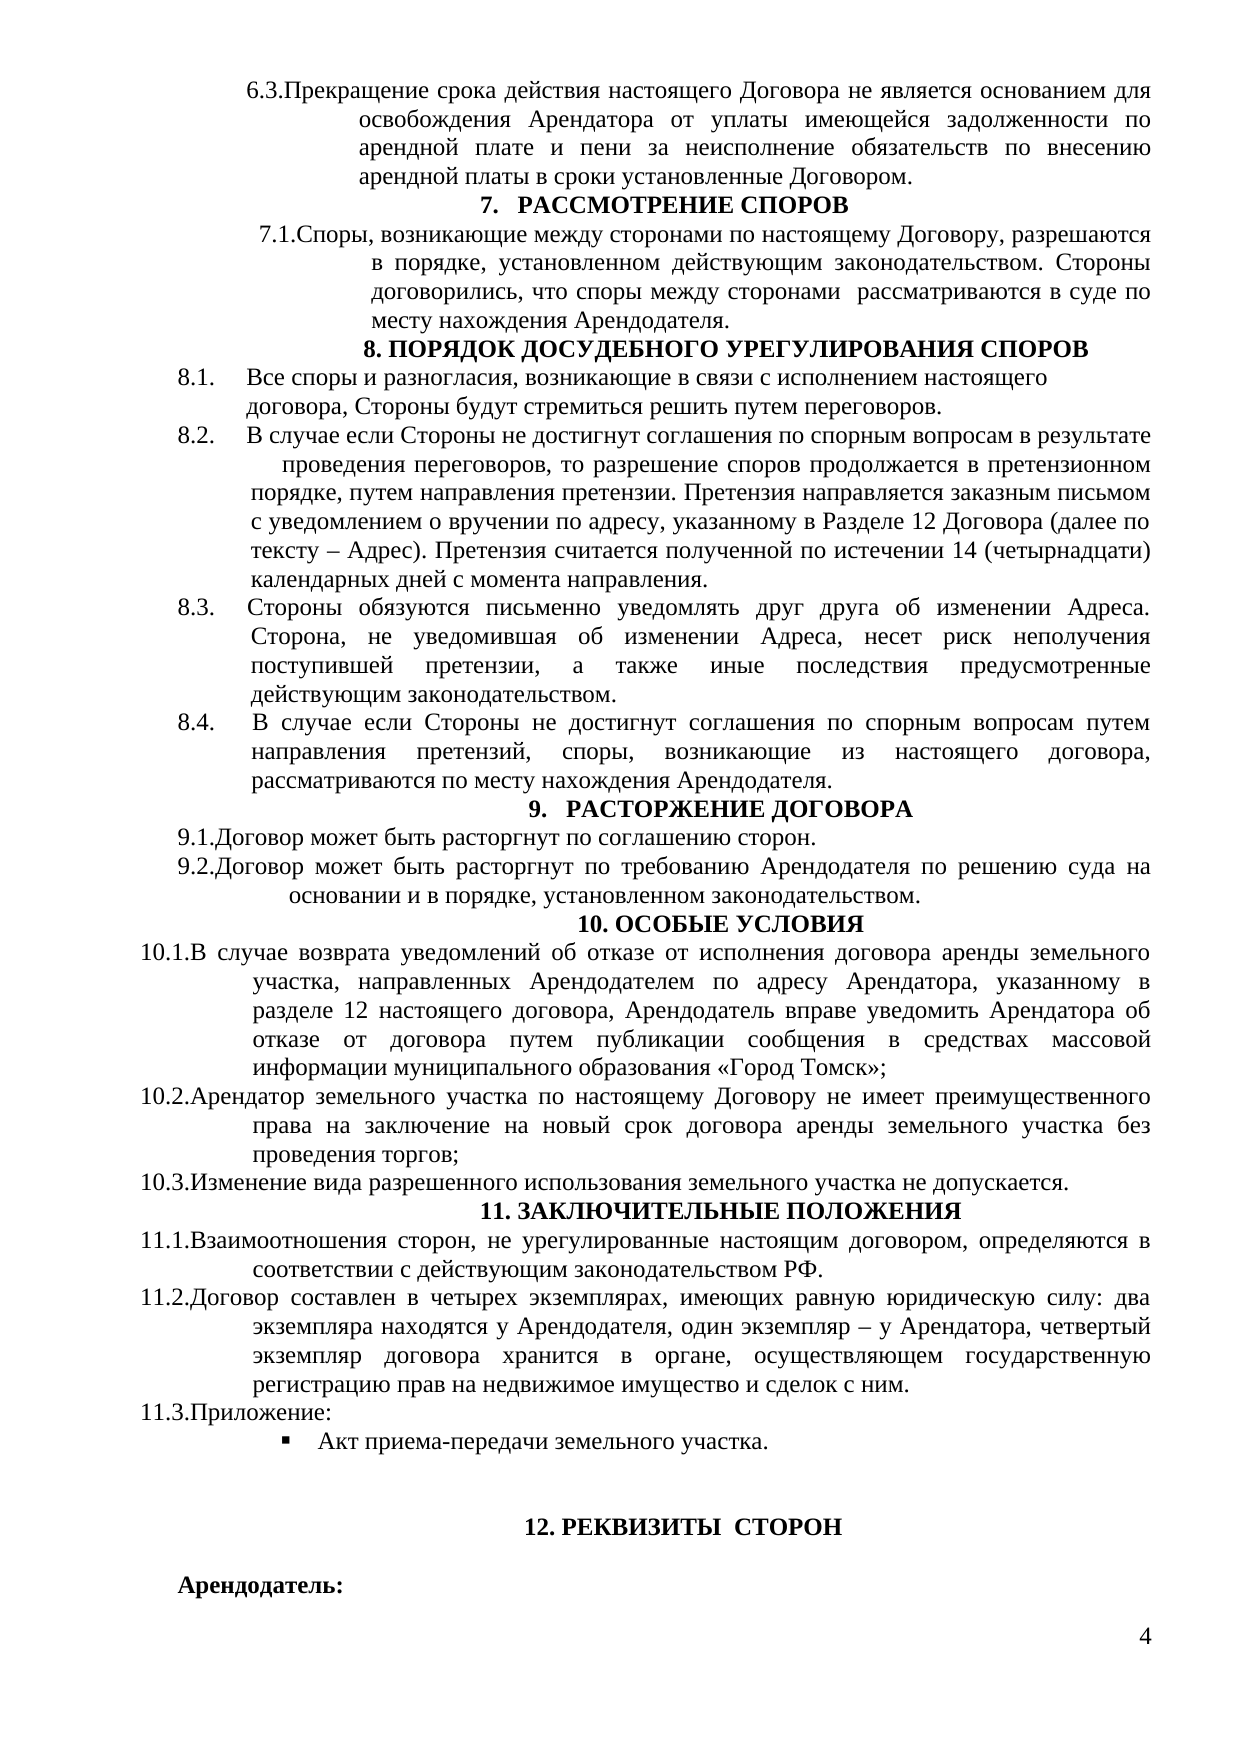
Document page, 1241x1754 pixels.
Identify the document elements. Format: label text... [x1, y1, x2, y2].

list Споры, возникающие между сторонами по настоящему Договору, разрешаются в порядке, установленном действующим законодательством. Стороны договорились, что споры между сторонами рассматриваются в суде по месту нахождения Арендодателя. [258, 219, 1152, 334]
text 8.1. Все споры и разногласия, возникающие в связи с исполнением настоящего [177, 362, 1152, 391]
list Взаимоотношения сторон, не урегулированные настоящим договором, определяются в соответствии с действующим законодательством РФ. [140, 1225, 1152, 1282]
list Акт приема-передачи земельного участка. [280, 1426, 1152, 1455]
list РАССМОТРЕНИЕ СПОРОВ [177, 190, 1152, 219]
list ОСОБЫЕ УСЛОВИЯ [290, 909, 1152, 937]
list Арендатор земельного участка по настоящему Договору не имеет преимущественного права на заключение на новый срок договора аренды земельного участка без проведения торгов; [140, 1081, 1152, 1167]
list Договор может быть расторгнут по требованию Арендодателя по решению суда на основании и в порядке, установленном законодательством. [177, 851, 1152, 909]
list Изменение вида разрешенного использования земельного участка не допускается. [140, 1167, 1152, 1196]
list Приложение: [140, 1397, 1152, 1426]
list РАСТОРЖЕНИЕ ДОГОВОРА [290, 794, 1152, 822]
list В случае возврата уведомлений об отказе от исполнения договора аренды земельного участка, направленных Арендодателем по адресу Арендатора, указанному в разделе 12 настоящего договора, Арендодатель вправе уведомить Арендатора об отказе от договора путем публикации сообщения в средствах массовой информации муниципального образования «Город Томск»; [140, 937, 1152, 1081]
list Прекращение срока действия настоящего Договора не является основанием для освобождения Арендатора от уплаты имеющейся задолженности по арендной плате и пени за неисполнение обязательств по внесению арендной платы в сроки установленные Договором. [246, 75, 1152, 190]
list ЗАКЛЮЧИТЕЛЬНЫЕ ПОЛОЖЕНИЯ [290, 1196, 1152, 1225]
text Арендодатель: [177, 1570, 1152, 1599]
text 8. ПОРЯДОК ДОСУДЕБНОГО УРЕГУЛИРОВАНИЯ СПОРОВ [251, 334, 1152, 362]
text договора, Стороны будут стремиться решить путем переговоров. [177, 391, 1152, 420]
list Договор составлен в четырех экземплярах, имеющих равную юридическую силу: два экземпляра находятся у Арендодателя, один экземпляр – у Арендатора, четвертый экземпляр договора хранится в органе, осуществляющем государственную регистрацию прав на недвижимое имущество и сделок с ним. [140, 1282, 1152, 1397]
list РЕКВИЗИТЫ СТОРОН [215, 1512, 1152, 1541]
text 8.3. Стороны обязуются письменно уведомлять друг друга об изменении Адреса. Сторона, не уведомившая об изменении Адреса, несет риск неполучения поступившей претензии, а также иные последствия предусмотренные действующим законодательством. [177, 592, 1152, 707]
text проведения переговоров, то разрешение споров продолжается в претензионном порядке, путем направления претензии. Претензия направляется заказным письмом с уведомлением о вручении по адресу, указанному в Разделе 12 Договора (далее по тексту – Адрес). Претензия считается полученной по истечении 14 (четырнадцати) календарных дней с момента направления. [177, 449, 1152, 592]
list Договор может быть расторгнут по соглашению сторон. [177, 822, 1152, 851]
text 8.4. В случае если Стороны не достигнут соглашения по спорным вопросам путем направления претензий, споры, возникающие из настоящего договора, рассматриваются по месту нахождения Арендодателя. [177, 707, 1152, 794]
text 8.2. В случае если Стороны не достигнут соглашения по спорным вопросам в результате [177, 420, 1152, 449]
